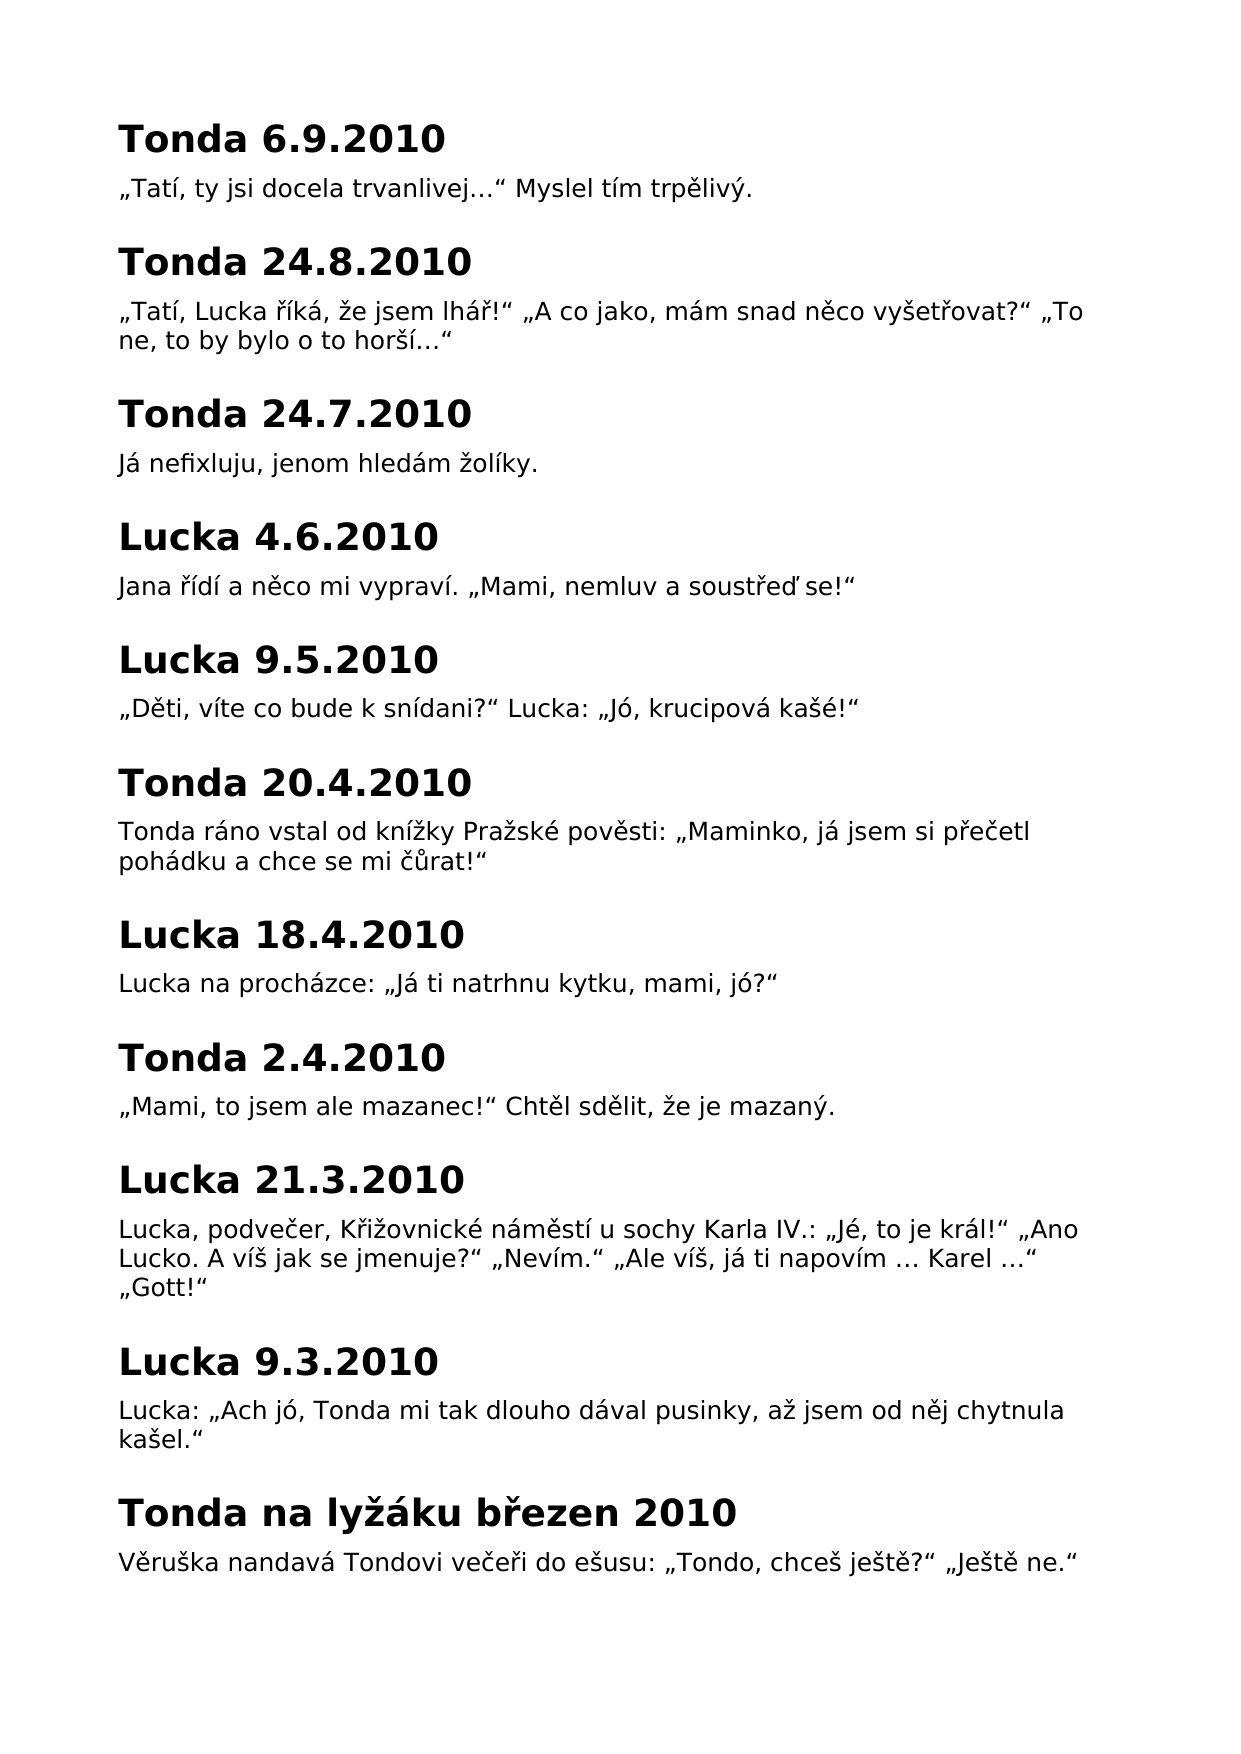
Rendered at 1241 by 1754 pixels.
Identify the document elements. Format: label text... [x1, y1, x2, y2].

text „Děti, víte co bude k snídani?“ Lucka: „Jó, krucipová kašé!“ [118, 695, 1122, 724]
subtitle Lucka 9.3.2010 [118, 1340, 1122, 1384]
text „Tatí, ty jsi docela trvanlivej…“ Myslel tím trpělivý. [118, 174, 1122, 203]
text Jana řídí a něco mi vypraví. „Mami, nemluv a soustřeď se!“ [118, 572, 1122, 601]
subtitle Tonda 2.4.2010 [118, 1036, 1122, 1080]
text Lucka na procházce: „Já ti natrhnu kytku, mami, jó?“ [118, 969, 1122, 999]
text Lucka, podvečer, Křižovnické náměstí u sochy Karla IV.: „Jé, to je král!“ „Ano Lucko. A víš jak se jmenuje?“ „Nevím.“ „Ale víš, já ti napovím … Karel …“ „Gott!“ [118, 1215, 1122, 1303]
subtitle Lucka 4.6.2010 [118, 516, 1122, 559]
text „Mami, to jsem ale mazanec!“ Chtěl sdělit, že je mazaný. [118, 1092, 1122, 1121]
subtitle Lucka 18.4.2010 [118, 913, 1122, 957]
subtitle Tonda na lyžáku březen 2010 [118, 1492, 1122, 1536]
subtitle Tonda 24.7.2010 [118, 393, 1122, 437]
subtitle Tonda 20.4.2010 [118, 761, 1122, 805]
subtitle Tonda 6.9.2010 [118, 118, 1122, 162]
subtitle Lucka 9.5.2010 [118, 638, 1122, 682]
subtitle Lucka 21.3.2010 [118, 1159, 1122, 1203]
subtitle Tonda 24.8.2010 [118, 241, 1122, 284]
text Já nefixluju, jenom hledám žolíky. [118, 449, 1122, 478]
text Tonda ráno vstal od knížky Pražské pověsti: „Maminko, já jsem si přečetl pohádku a chce se mi čůrat!“ [118, 817, 1122, 876]
text Věruška nandavá Tondovi večeři do ešusu: „Tondo, chceš ještě?“ „Ještě ne.“ [118, 1548, 1122, 1577]
text „Tatí, Lucka říká, že jsem lhář!“ „A co jako, mám snad něco vyšetřovat?“ „To ne, to by bylo o to horší…“ [118, 297, 1122, 355]
text Lucka: „Ach jó, Tonda mi tak dlouho dával pusinky, až jsem od něj chytnula kašel.“ [118, 1396, 1122, 1454]
